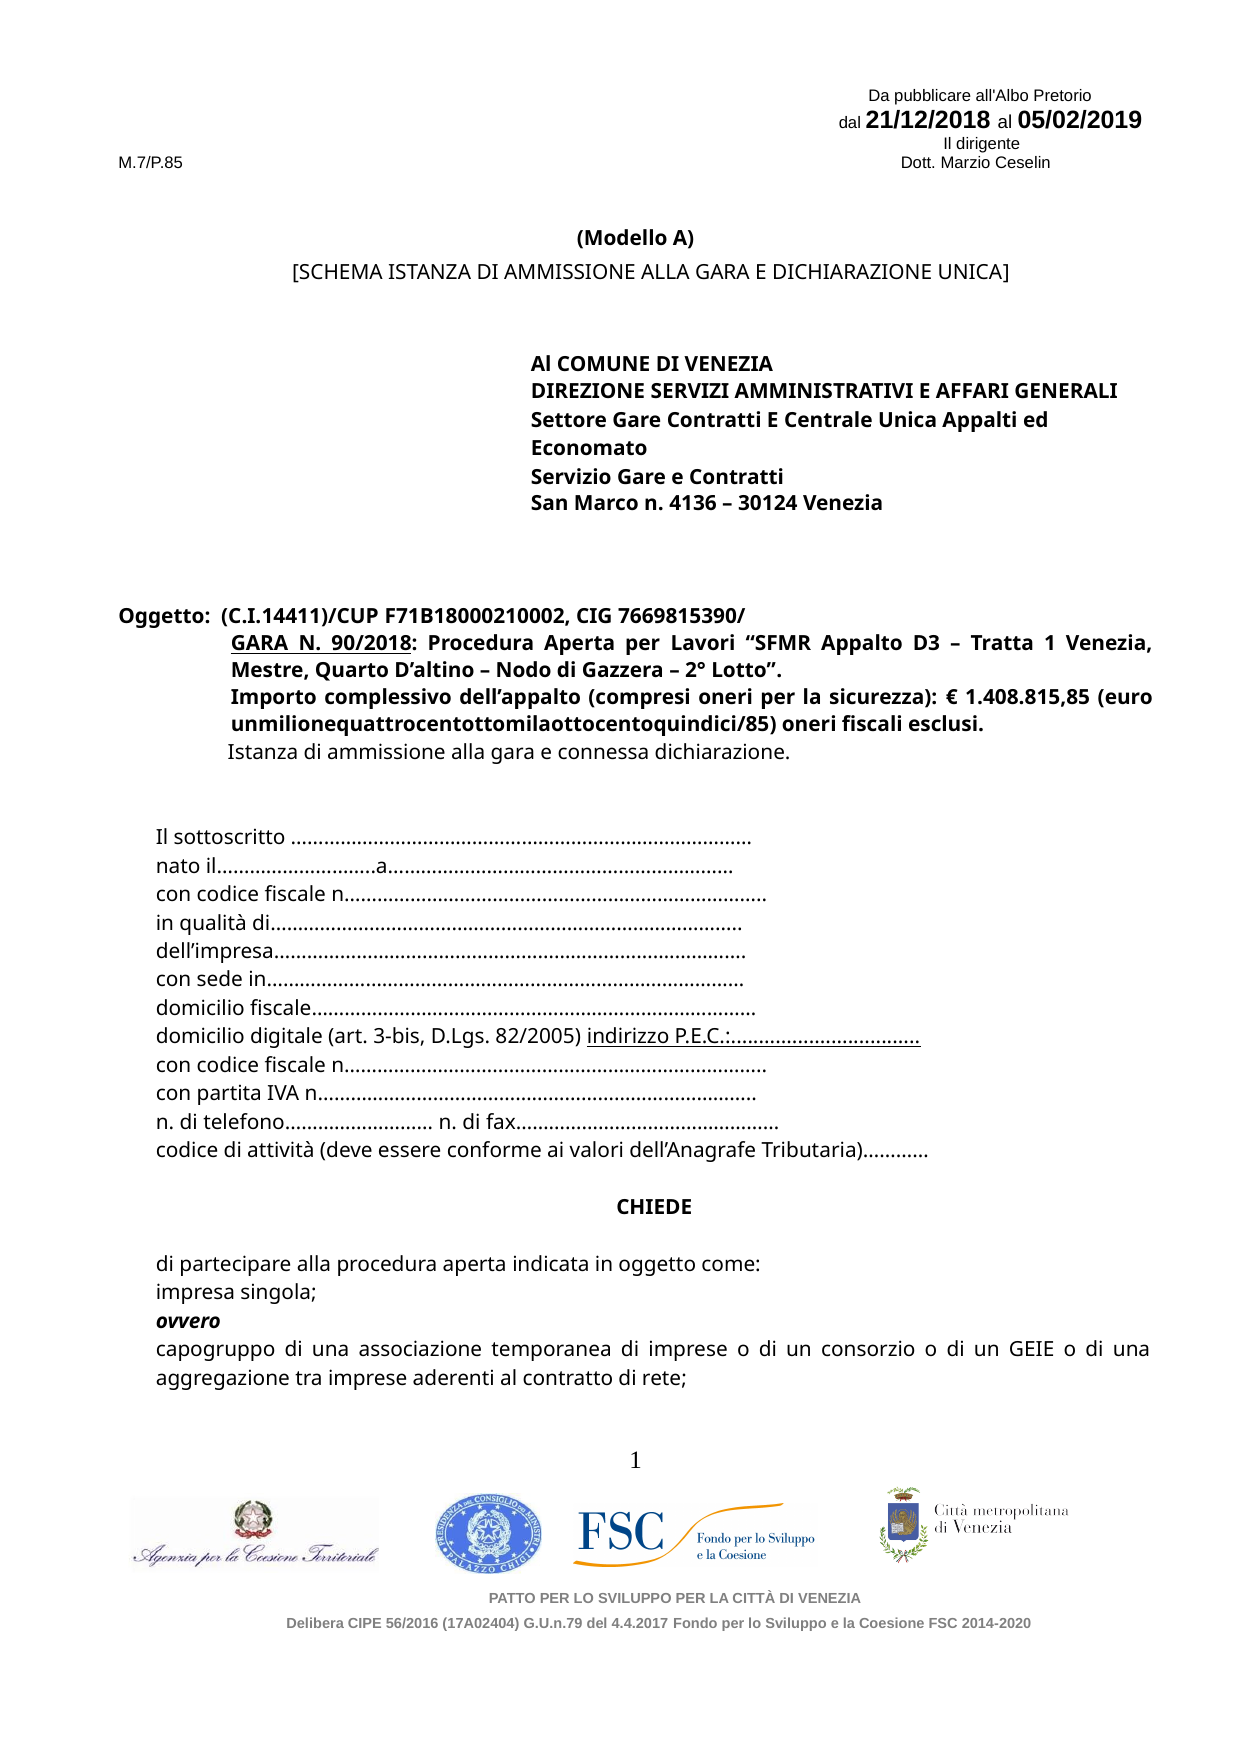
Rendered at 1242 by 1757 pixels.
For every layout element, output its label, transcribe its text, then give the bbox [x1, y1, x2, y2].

text San Marco n. 4136 – 30124 Venezia [531, 490, 1152, 515]
text ovvero [156, 1306, 1152, 1334]
picture [573, 1503, 818, 1567]
subtitle DIREZIONE SERVIZI AMMINISTRATIVI E AFFARI GENERALI [531, 377, 1152, 405]
picture [435, 1493, 542, 1574]
text impresa singola; [118, 1277, 1152, 1306]
text Servizio Gare e Contratti [531, 462, 1152, 490]
text di partecipare alla procedura aperta indicata in oggetto come: [156, 1249, 1152, 1277]
text con codice fiscale n………………………………………………………………….. [156, 1050, 1152, 1078]
text codice di attività (deve essere conforme ai valori dell’Anagrafe Tributaria)………… [156, 1135, 1152, 1164]
text Importo complessivo dell’appalto (compresi oneri per la sicurezza): € 1.408.815,85 (euro unmilionequattrocentottomilaottocentoquindici/85) oneri fiscali esclusi. [231, 683, 1152, 737]
text con sede in…………………………………………………………………………… [156, 964, 1152, 993]
text CHIEDE [156, 1192, 1152, 1221]
picture [872, 1474, 1075, 1570]
text [SCHEMA ISTANZA DI AMMISSIONE ALLA GARA E DICHIARAZIONE UNICA] [156, 257, 1146, 285]
picture [128, 1493, 380, 1573]
text (Modello A) [118, 223, 1152, 251]
text capogruppo di una associazione temporanea di imprese o di un consorzio o di un GEIE o di una aggregazione tra imprese aderenti al contratto di rete; [156, 1334, 1152, 1391]
text con codice fiscale n………………………………………………………………….. [156, 879, 1152, 908]
text Oggetto: (C.I.14411)/CUP F71B18000210002, CIG 7669815390/ [118, 601, 1152, 629]
text dell’impresa……………………………………………………………….…………. [156, 936, 1152, 964]
text in qualità di………………………………………………………………………….. [156, 908, 1152, 936]
text nato il………………………..a……………………………………………………… [156, 851, 1152, 879]
text domicilio fiscale……………………………………………………………………… [156, 993, 1152, 1021]
text GARA N. 90/2018: Procedura Aperta per Lavori “SFMR Appalto D3 – Tratta 1 Venezia, Mestre, Quarto D’altino – Nodo di Gazzera – 2° Lotto”. [231, 629, 1152, 683]
text Il sottoscritto ………………………………………………………………………… [156, 822, 1152, 851]
subtitle Settore Gare Contratti E Centrale Unica Appalti ed Economato [531, 405, 1152, 462]
text n. di telefono……………………… n. di fax………………………………………… [156, 1107, 1152, 1135]
text con partita IVA n…………………………………………………………………….. [156, 1078, 1152, 1107]
text Istanza di ammissione alla gara e connessa dichiarazione. [118, 737, 1152, 766]
subtitle Al COMUNE DI VENEZIA [531, 352, 1152, 377]
text domicilio digitale (art. 3-bis, D.Lgs. 82/2005) indirizzo P.E.C.:.................................. [156, 1021, 1152, 1050]
